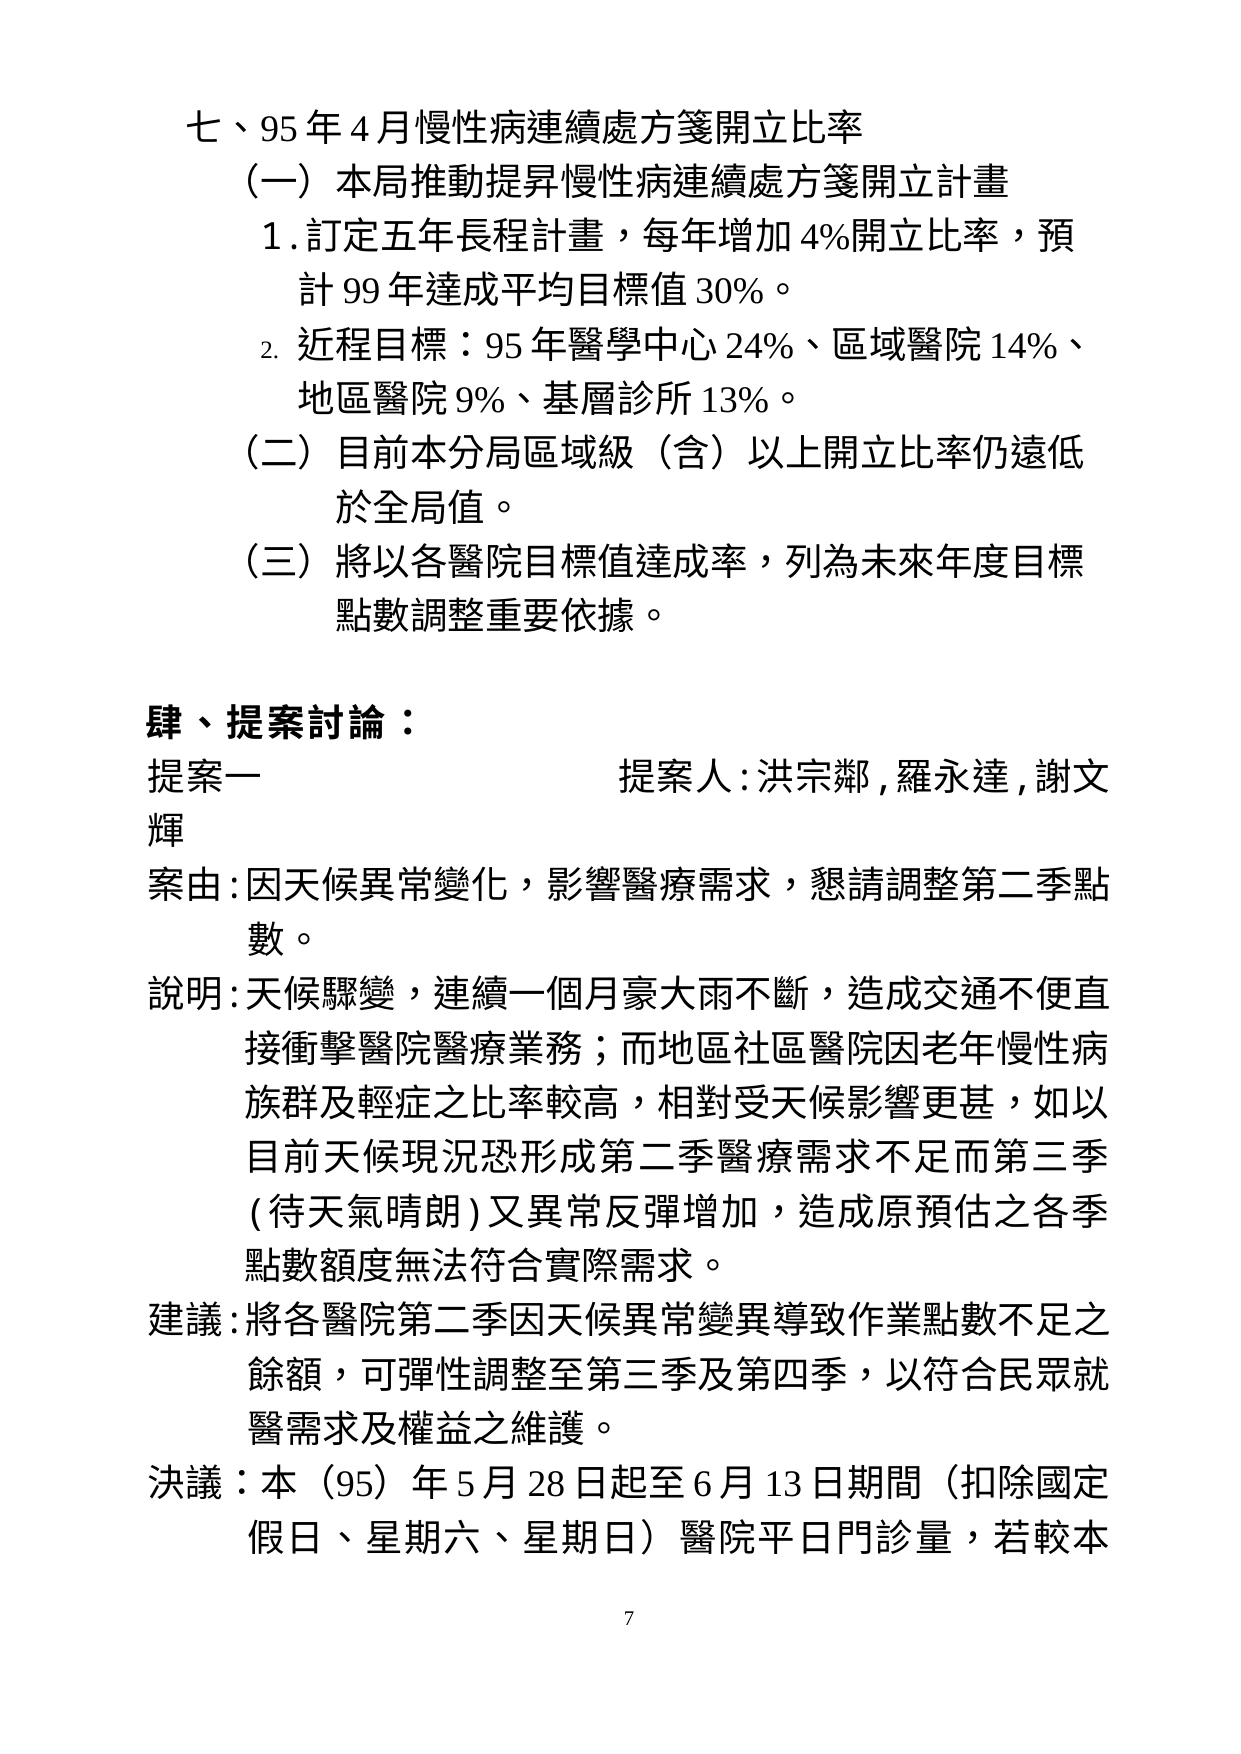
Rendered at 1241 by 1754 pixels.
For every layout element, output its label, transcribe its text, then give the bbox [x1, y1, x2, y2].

text 決議：本（95）年5月28日起至6月13日期間（扣除國定假日、星期六、星期日）醫院平日門診量，若較本（95）年5月1日至5月27日期間（扣除國定假日、星期六、星期日）下降20﹪（含）以上，同意可調整第2季目標點數至第3季使用（調整額度以2﹪為上限），而偏遠地區醫院另案考量。 [148, 1453, 1110, 1562]
text 1.訂定五年長程計畫，每年增加4%開立比率，預計99年達成平均目標值30%。 [260, 206, 1110, 315]
text 案由:因天候異常變化，影響醫療需求，懇請調整第二季點數。 [148, 855, 1110, 964]
text 提案一 提案人:洪宗鄰,羅永達,謝文輝 [148, 747, 1110, 855]
list 近程目標：95年醫學中心24%、區域醫院14%、地區醫院9%、基層診所13%。 [260, 315, 1110, 423]
text （二）目前本分局區域級（含）以上開立比率仍遠低於全局值。 [223, 423, 1110, 532]
text 說明:天候驟變，連續一個月豪大雨不斷，造成交通不便直接衝擊醫院醫療業務；而地區社區醫院因老年慢性病族群及輕症之比率較高，相對受天候影響更甚，如以目前天候現況恐形成第二季醫療需求不足而第三季(待天氣晴朗)又異常反彈增加，造成原預估之各季點數額度無法符合實際需求。 [148, 964, 1110, 1290]
text （三）將以各醫院目標值達成率，列為未來年度目標點數調整重要依據。 [223, 532, 1110, 640]
text 建議:將各醫院第二季因天候異常變異導致作業點數不足之餘額，可彈性調整至第三季及第四季，以符合民眾就醫需求及權益之維護。 [148, 1290, 1110, 1453]
text 七、95年4月慢性病連續處方箋開立比率 [148, 97, 1110, 152]
text （一）本局推動提昇慢性病連續處方箋開立計畫 [148, 152, 1110, 206]
text 肆、提案討論： [145, 692, 1110, 747]
